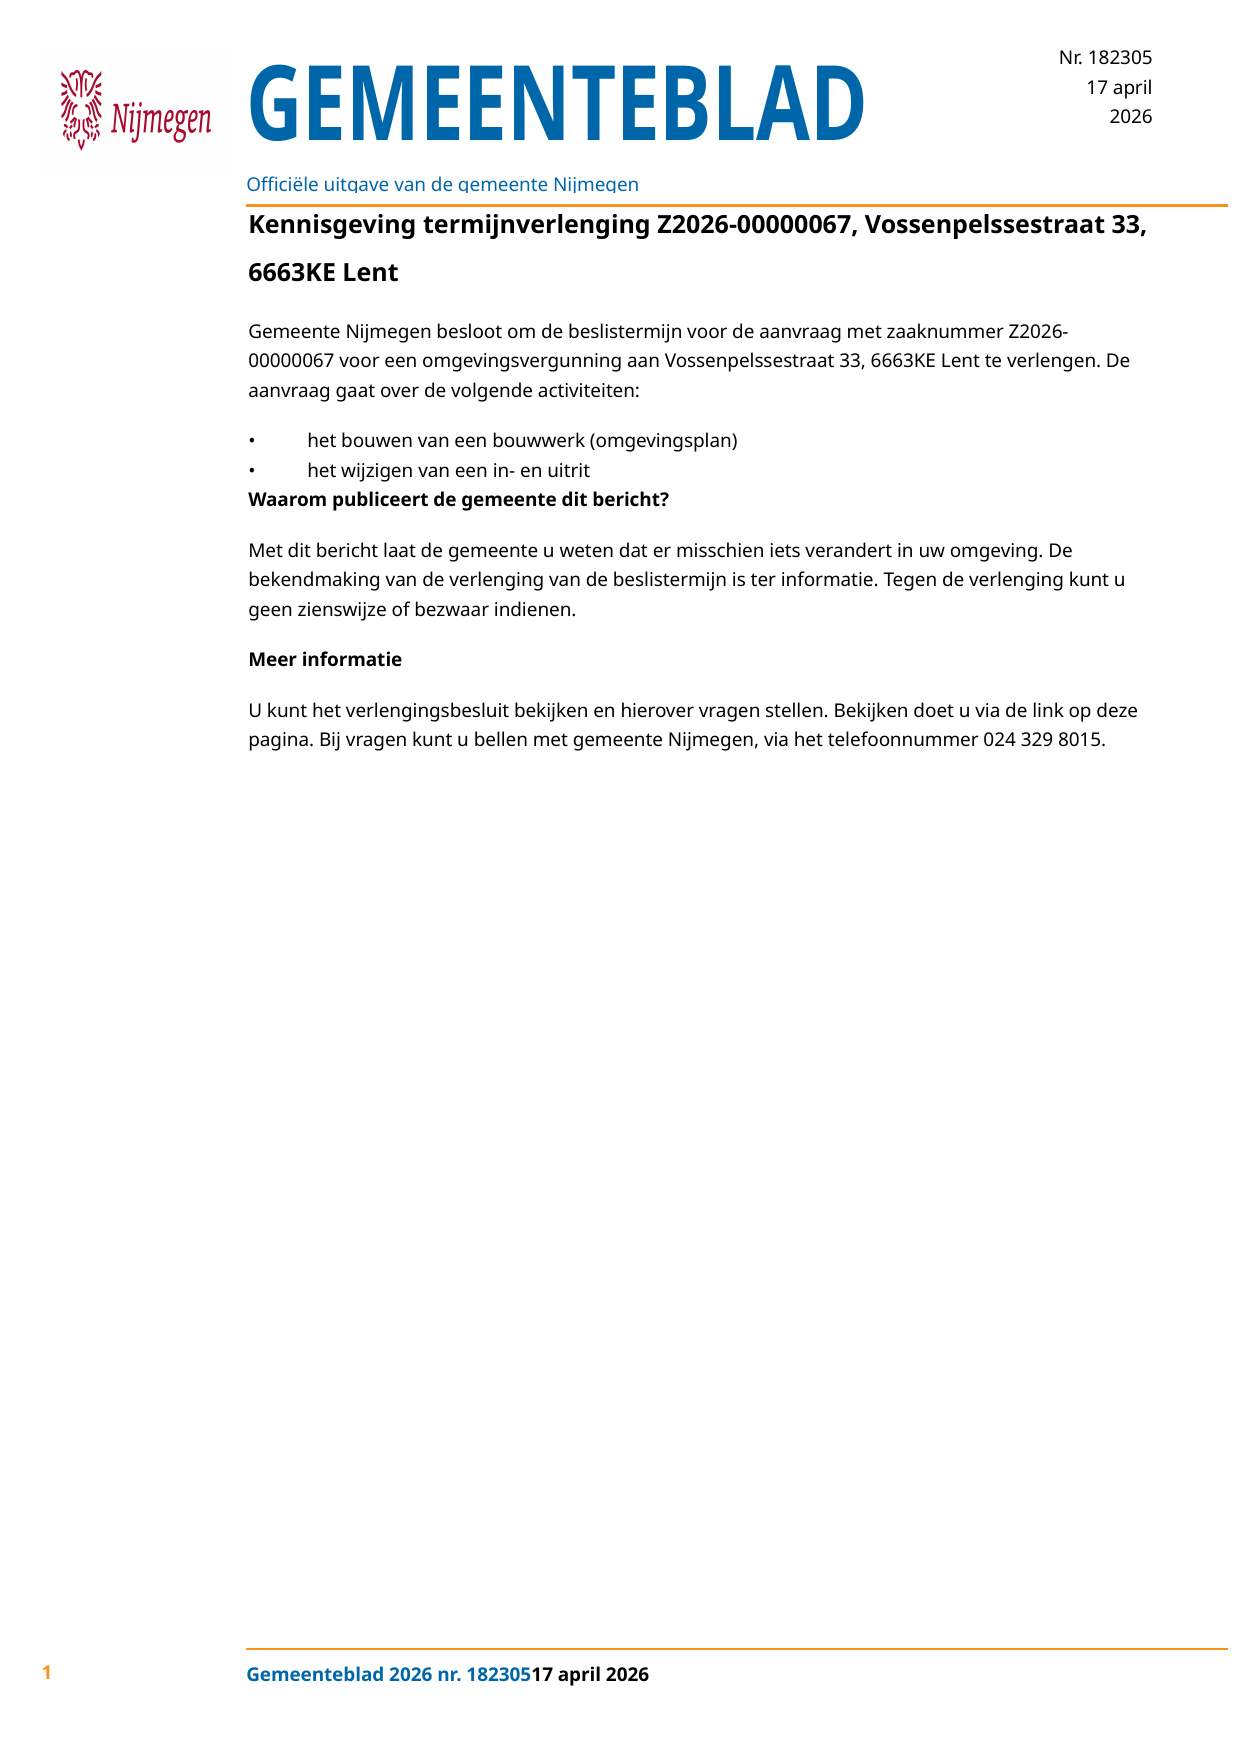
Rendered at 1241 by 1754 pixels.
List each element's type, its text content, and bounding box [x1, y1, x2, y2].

list het bouwen van een bouwwerk (omgevingsplan) [248, 427, 1152, 453]
text Waarom publiceert de gemeente dit bericht? [248, 487, 1152, 512]
text Gemeente Nijmegen besloot om de beslistermijn voor de aanvraag met zaaknummer Z2026-00000067 voor een omgevingsvergunning aan Vossenpelssestraat 33, 6663KE Lent te verlengen. De aanvraag gaat over de volgende activiteiten: [248, 318, 1152, 403]
list het wijzigen van een in- en uitrit [248, 457, 1152, 483]
text Meer informatie [248, 647, 1152, 672]
text Met dit bericht laat de gemeente u weten dat er misschien iets verandert in uw omgeving. De bekendmaking van de verlenging van de beslistermijn is ter informatie. Tegen de verlenging kunt u geen zienswijze of bezwaar indienen. [248, 537, 1152, 622]
text U kunt het verlengingsbesluit bekijken en hierover vragen stellen. Bekijken doet u via de link op deze pagina. Bij vragen kunt u bellen met gemeente Nijmegen, via het telefoonnummer 024 329 8015. [248, 697, 1152, 752]
picture [41, 47, 231, 172]
text Kennisgeving termijnverlenging Z2026-00000067, Vossenpelssestraat 33, 6663KE Lent [248, 207, 1152, 288]
